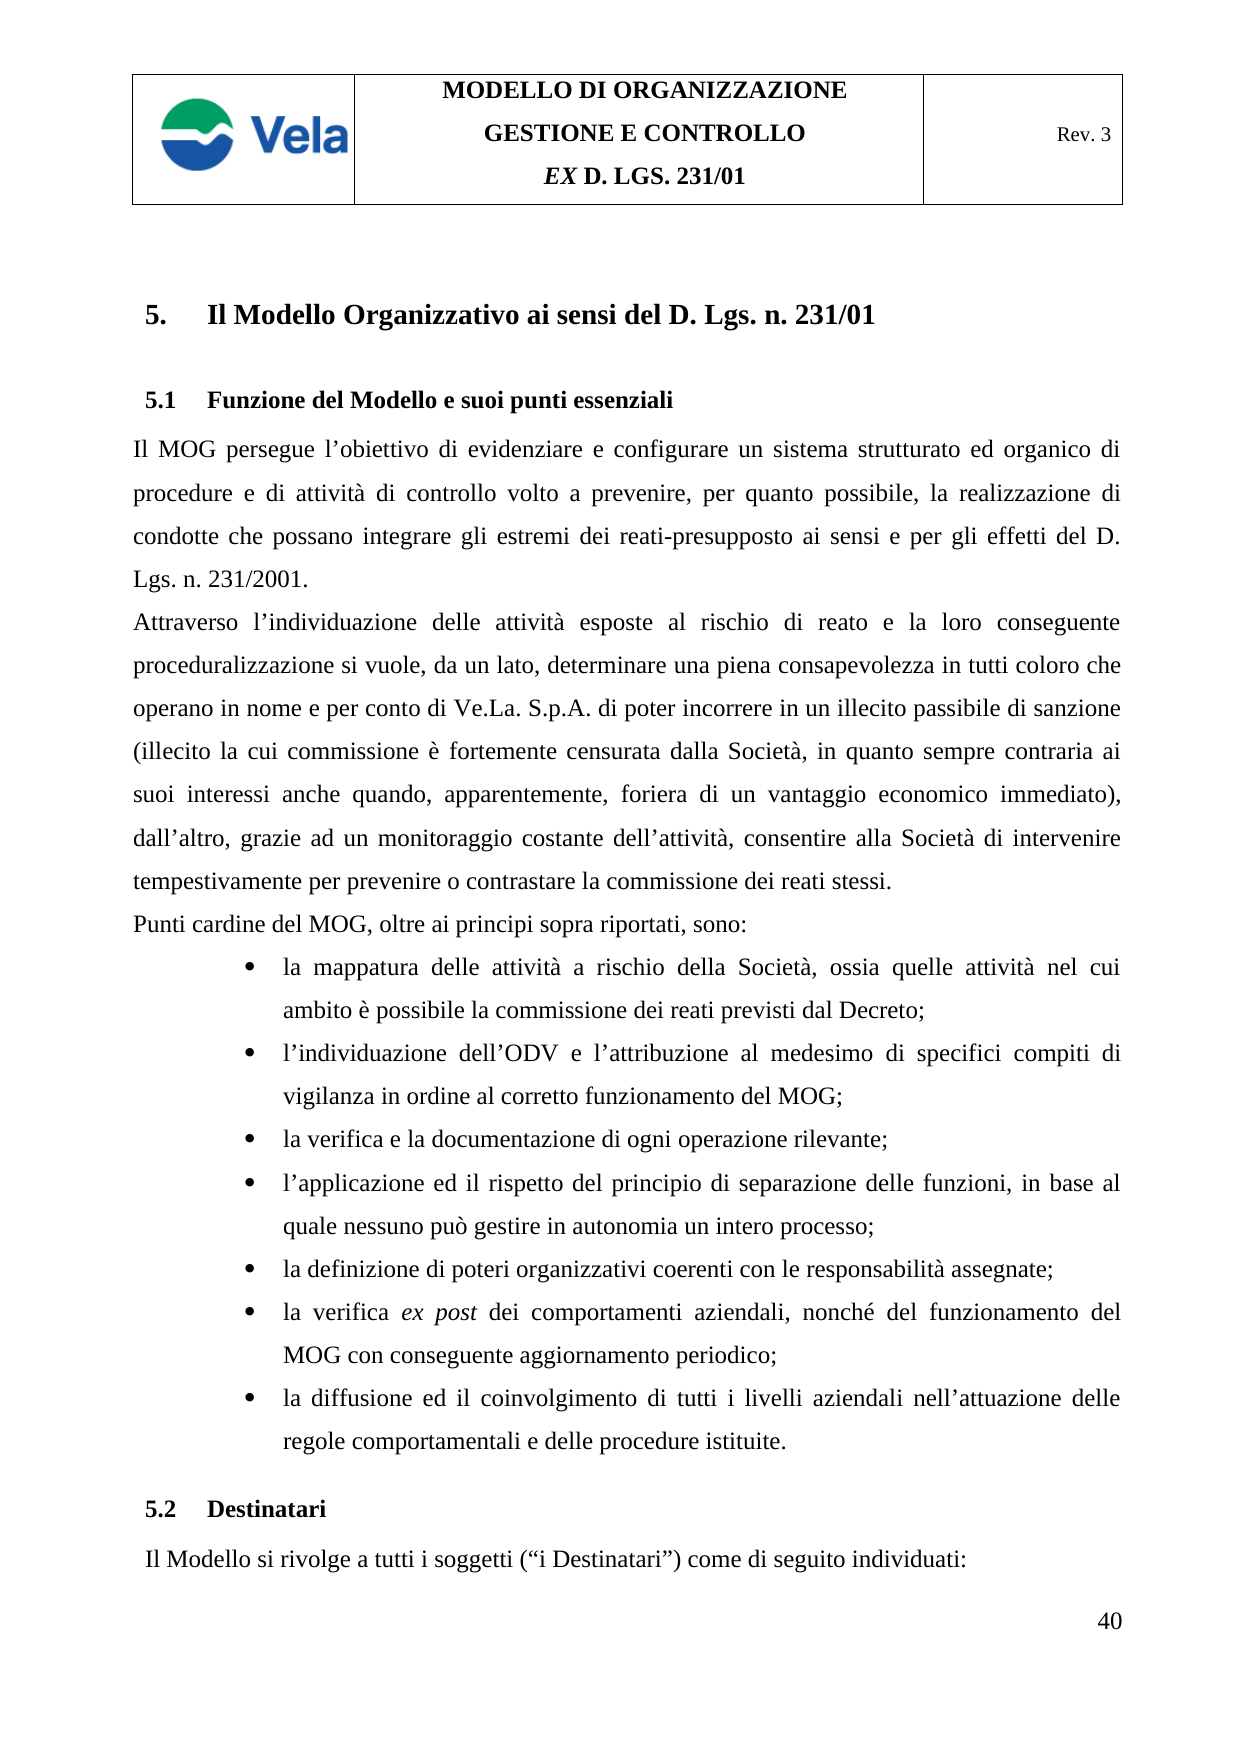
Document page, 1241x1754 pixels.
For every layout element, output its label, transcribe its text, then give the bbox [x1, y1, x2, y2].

subtitle 5.1 Funzione del Modello e suoi punti essenziali [133, 385, 1122, 414]
list l’individuazione dell’ODV e l’attribuzione al medesimo di specifici compiti di vigilanza in ordine al corretto funzionamento del MOG; [245, 1038, 1122, 1110]
list la verifica ex post dei comportamenti aziendali, nonché del funzionamento del MOG con conseguente aggiornamento periodico; [245, 1297, 1122, 1369]
list l’applicazione ed il rispetto del principio di separazione delle funzioni, in base al quale nessuno può gestire in autonomia un intero processo; [245, 1168, 1122, 1239]
text Il Modello si rivolge a tutti i soggetti (“i Destinatari”) come di seguito individuati: [133, 1544, 1122, 1573]
subtitle 5. Il Modello Organizzativo ai sensi del D. Lgs. n. 231/01 [133, 297, 1122, 331]
list la diffusione ed il coinvolgimento di tutti i livelli aziendali nell’attuazione delle regole comportamentali e delle procedure istituite. [245, 1383, 1122, 1455]
list la definizione di poteri organizzativi coerenti con le responsabilità assegnate; [245, 1254, 1122, 1283]
text Attraverso l’individuazione delle attività esposte al rischio di reato e la loro conseguente proceduralizzazione si vuole, da un lato, determinare una piena consapevolezza in tutti coloro che operano in nome e per conto di Ve.La. S.p.A. di poter incorrere in un illecito passibile di sanzione (illecito la cui commissione è fortemente censurata dalla Società, in quanto sempre contraria ai suoi interessi anche quando, apparentemente, foriera di un vantaggio economico immediato), dall’altro, grazie ad un monitoraggio costante dell’attività, consentire alla Società di intervenire tempestivamente per prevenire o contrastare la commissione dei reati stessi. [133, 607, 1122, 894]
text Punti cardine del MOG, oltre ai principi sopra riportati, sono: [133, 909, 1122, 938]
list la verifica e la documentazione di ogni operazione rilevante; [245, 1124, 1122, 1153]
subtitle 5.2 Destinatari [133, 1494, 1122, 1523]
list la mappatura delle attività a rischio della Società, ossia quelle attività nel cui ambito è possibile la commissione dei reati previsti dal Decreto; [245, 952, 1122, 1024]
text Il MOG persegue l’obiettivo di evidenziare e configurare un sistema strutturato ed organico di procedure e di attività di controllo volto a prevenire, per quanto possibile, la realizzazione di condotte che possano integrare gli estremi dei reati-presupposto ai sensi e per gli effetti del D. Lgs. n. 231/2001. [133, 434, 1122, 593]
